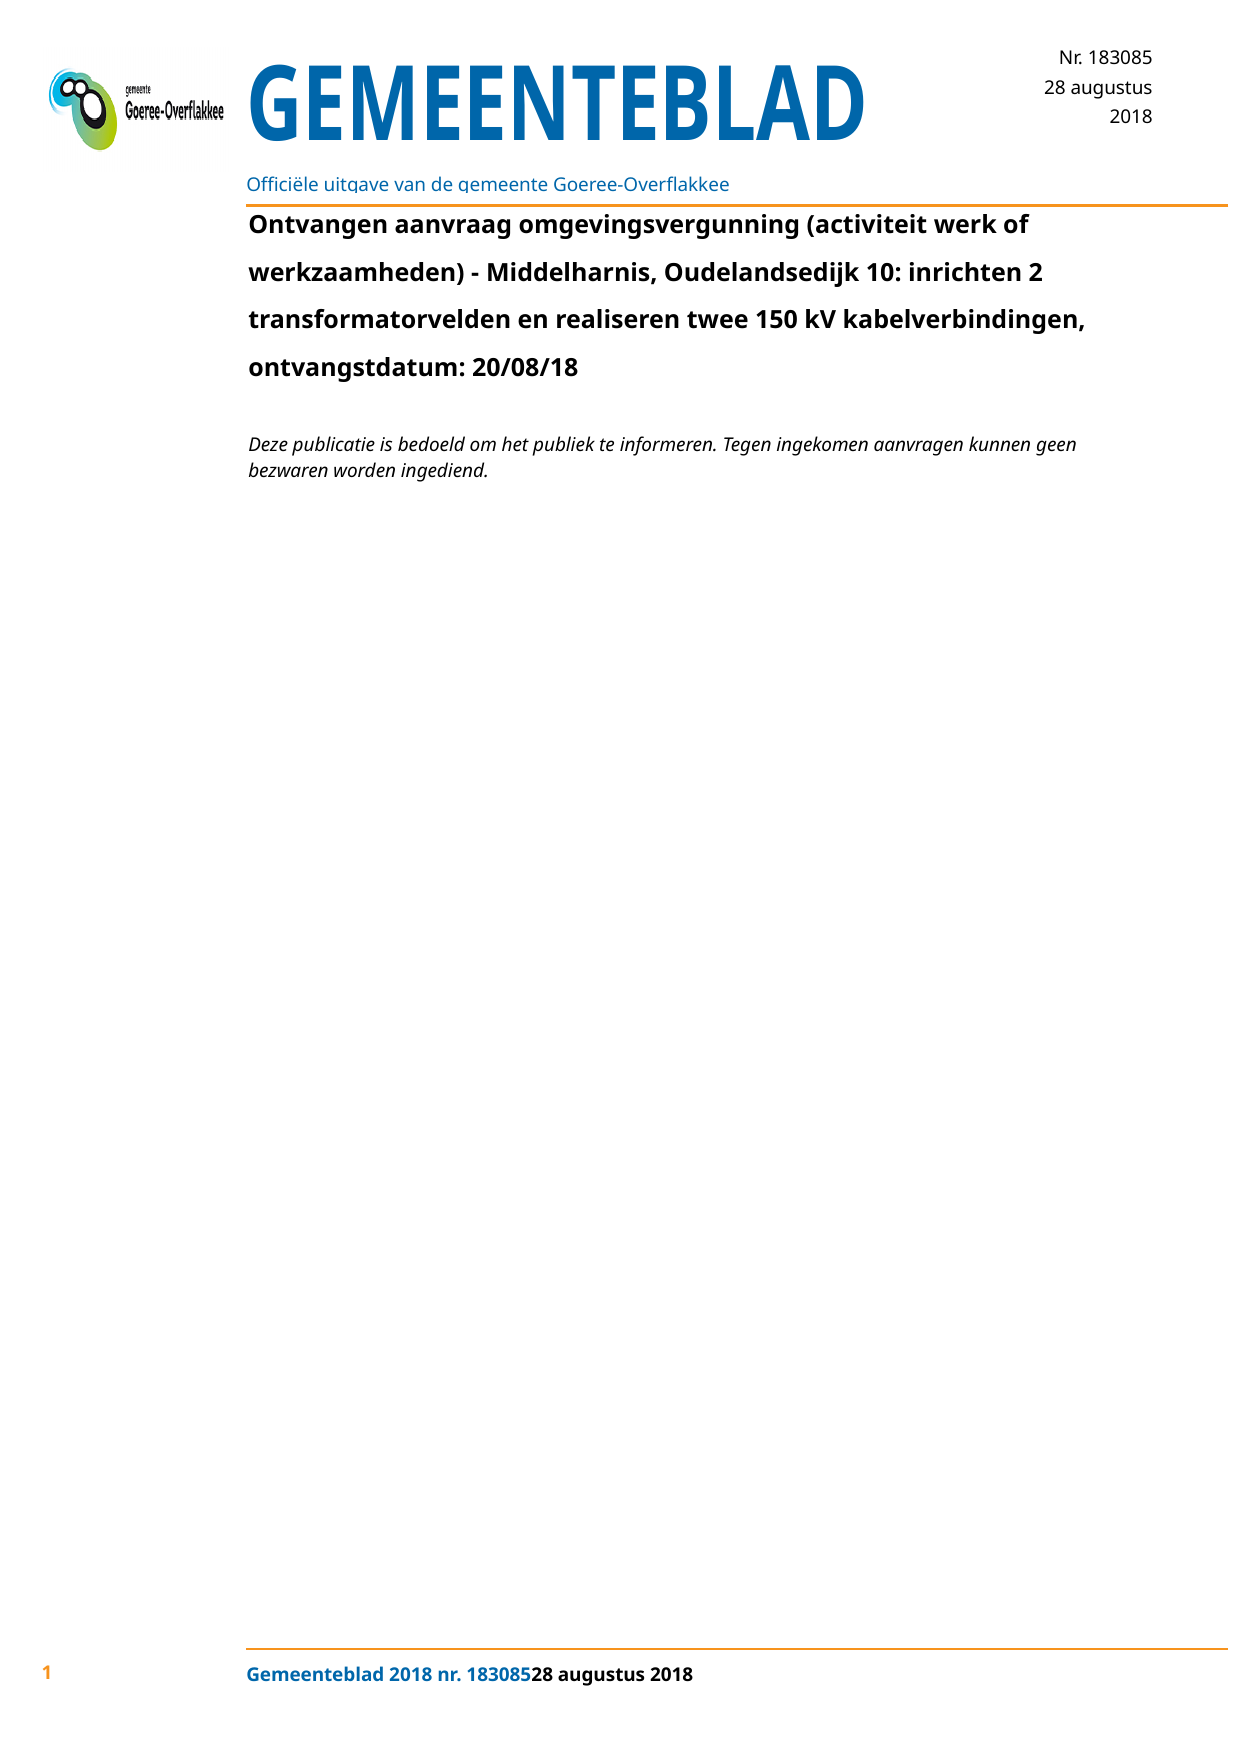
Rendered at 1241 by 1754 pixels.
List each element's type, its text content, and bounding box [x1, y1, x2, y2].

text Deze publicatie is bedoeld om het publiek te informeren. Tegen ingekomen aanvragen kunnen geen bezwaren worden ingediend. [248, 431, 1152, 483]
picture [41, 47, 231, 172]
text Ontvangen aanvraag omgevingsvergunning (activiteit werk of werkzaamheden) - Middelharnis, Oudelandsedijk 10: inrichten 2 transformatorvelden en realiseren twee 150 kV kabelverbindingen, ontvangstdatum: 20/08/18 [248, 207, 1152, 384]
